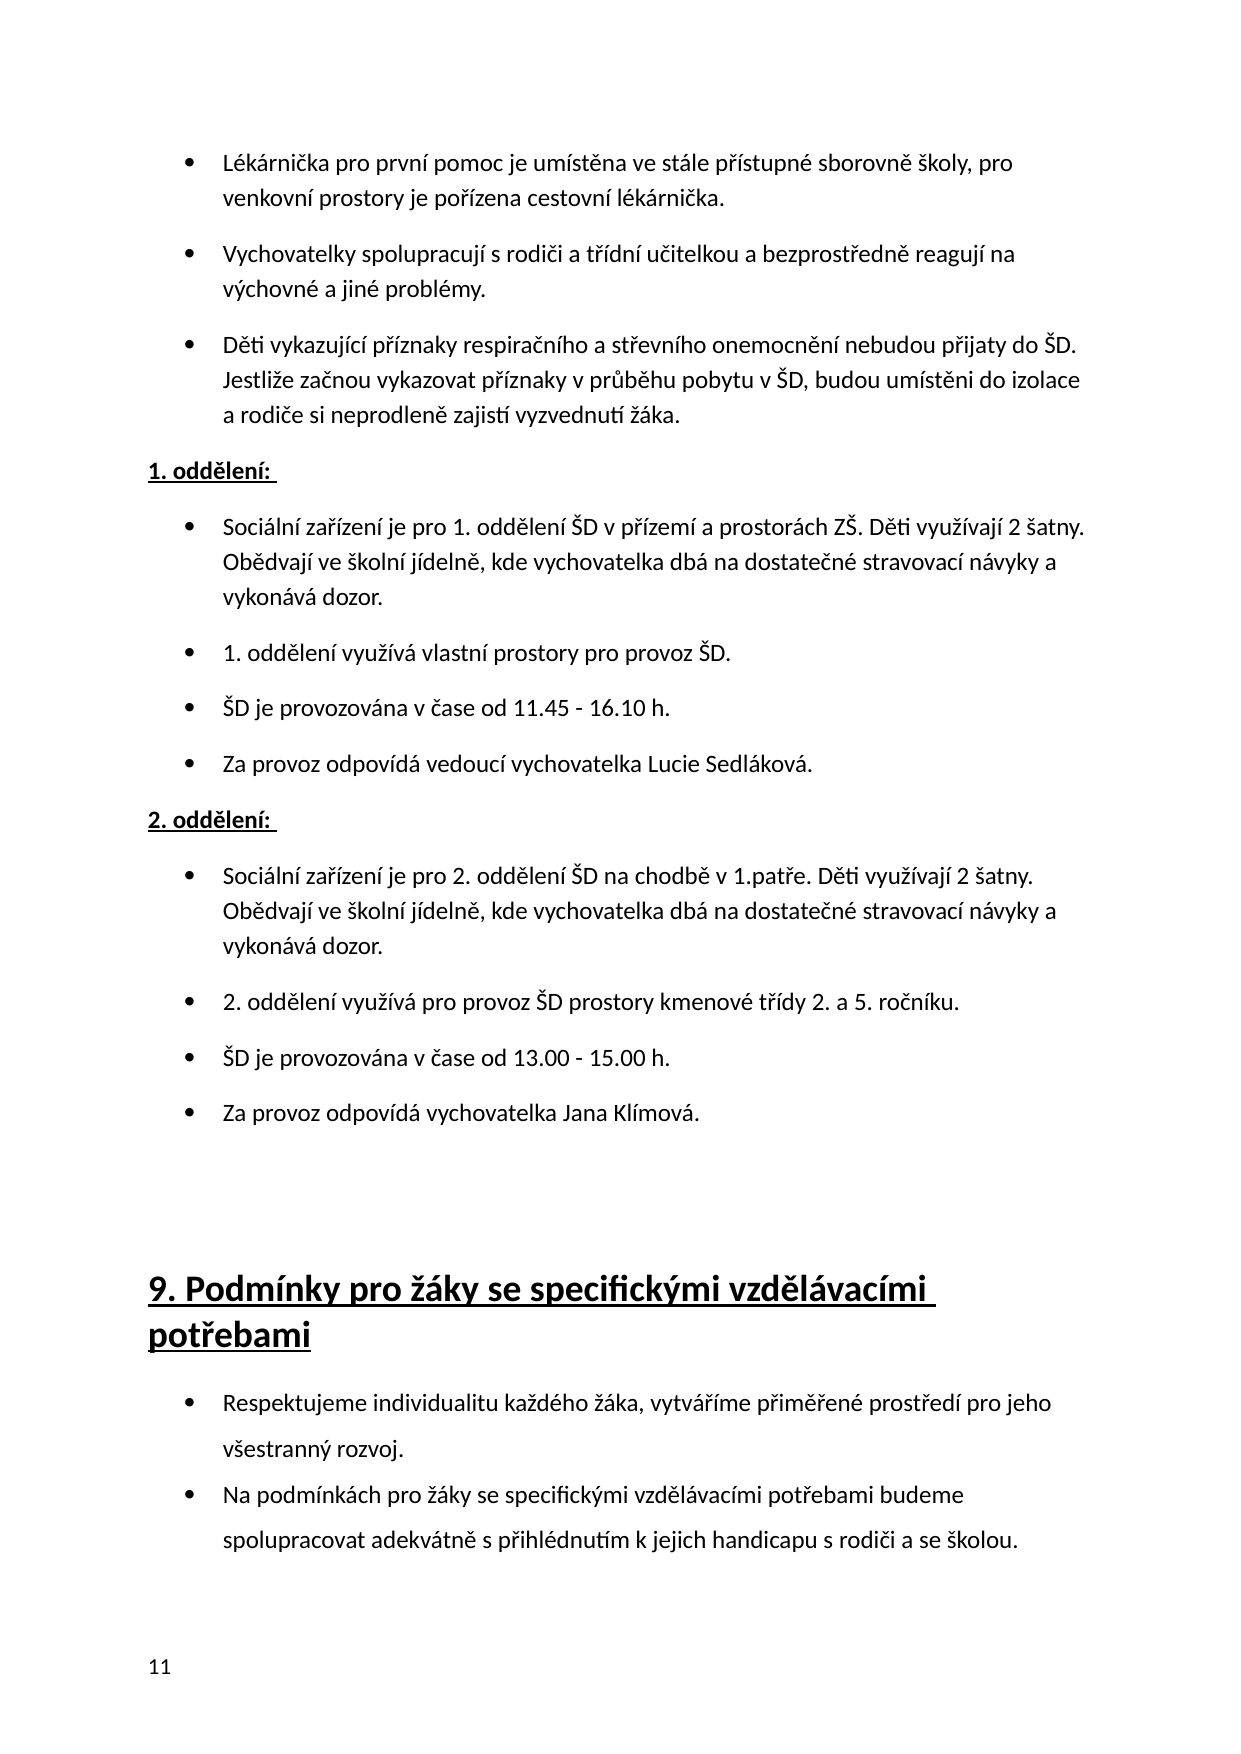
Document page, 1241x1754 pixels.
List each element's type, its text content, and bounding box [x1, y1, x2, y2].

list Děti vykazující příznaky respiračního a střevního onemocnění nebudou přijaty do ŠD. Jestliže začnou vykazovat příznaky v průběhu pobytu v ŠD, budou umístěni do izolace a rodiče si neprodleně zajistí vyzvednutí žáka. [185, 329, 1093, 430]
list 2. oddělení využívá pro provoz ŠD prostory kmenové třídy 2. a 5. ročníku. [185, 986, 1093, 1016]
list Za provoz odpovídá vedoucí vychovatelka Lucie Sedláková. [185, 748, 1093, 779]
list Na podmínkách pro žáky se specifickými vzdělávacími potřebami budeme spolupracovat adekvátně s přihlédnutím k jejich handicapu s rodiči a se školou. [185, 1479, 1093, 1555]
list Vychovatelky spolupracují s rodiči a třídní učitelkou a bezprostředně reagují na výchovné a jiné problémy. [185, 238, 1093, 304]
list Lékárnička pro první pomoc je umístěna ve stále přístupné sborovně školy, pro venkovní prostory je pořízena cestovní lékárnička. [185, 148, 1093, 213]
list Za provoz odpovídá vychovatelka Jana Klímová. [185, 1098, 1093, 1128]
list ŠD je provozována v čase od 11.45 - 16.10 h. [185, 693, 1093, 723]
list ŠD je provozována v čase od 13.00 - 15.00 h. [185, 1042, 1093, 1072]
list 2. oddělení: [148, 804, 1093, 835]
list 1. oddělení: [148, 455, 1093, 486]
list Sociální zařízení je pro 2. oddělení ŠD na chodbě v 1.patře. Děti využívají 2 šatny. Obědvají ve školní jídelně, kde vychovatelka dbá na dostatečné stravovací návyky a vykonává dozor. [185, 860, 1093, 961]
text 9. Podmínky pro žáky se specifickými vzdělávacími potřebami [148, 1265, 1093, 1357]
list 1. oddělení využívá vlastní prostory pro provoz ŠD. [185, 637, 1093, 667]
list Respektujeme individualitu každého žáka, vytváříme přiměřené prostředí pro jeho všestranný rozvoj. [185, 1387, 1093, 1463]
list Sociální zařízení je pro 1. oddělení ŠD v přízemí a prostorách ZŠ. Děti využívají 2 šatny. Obědvají ve školní jídelně, kde vychovatelka dbá na dostatečné stravovací návyky a vykonává dozor. [185, 511, 1093, 611]
